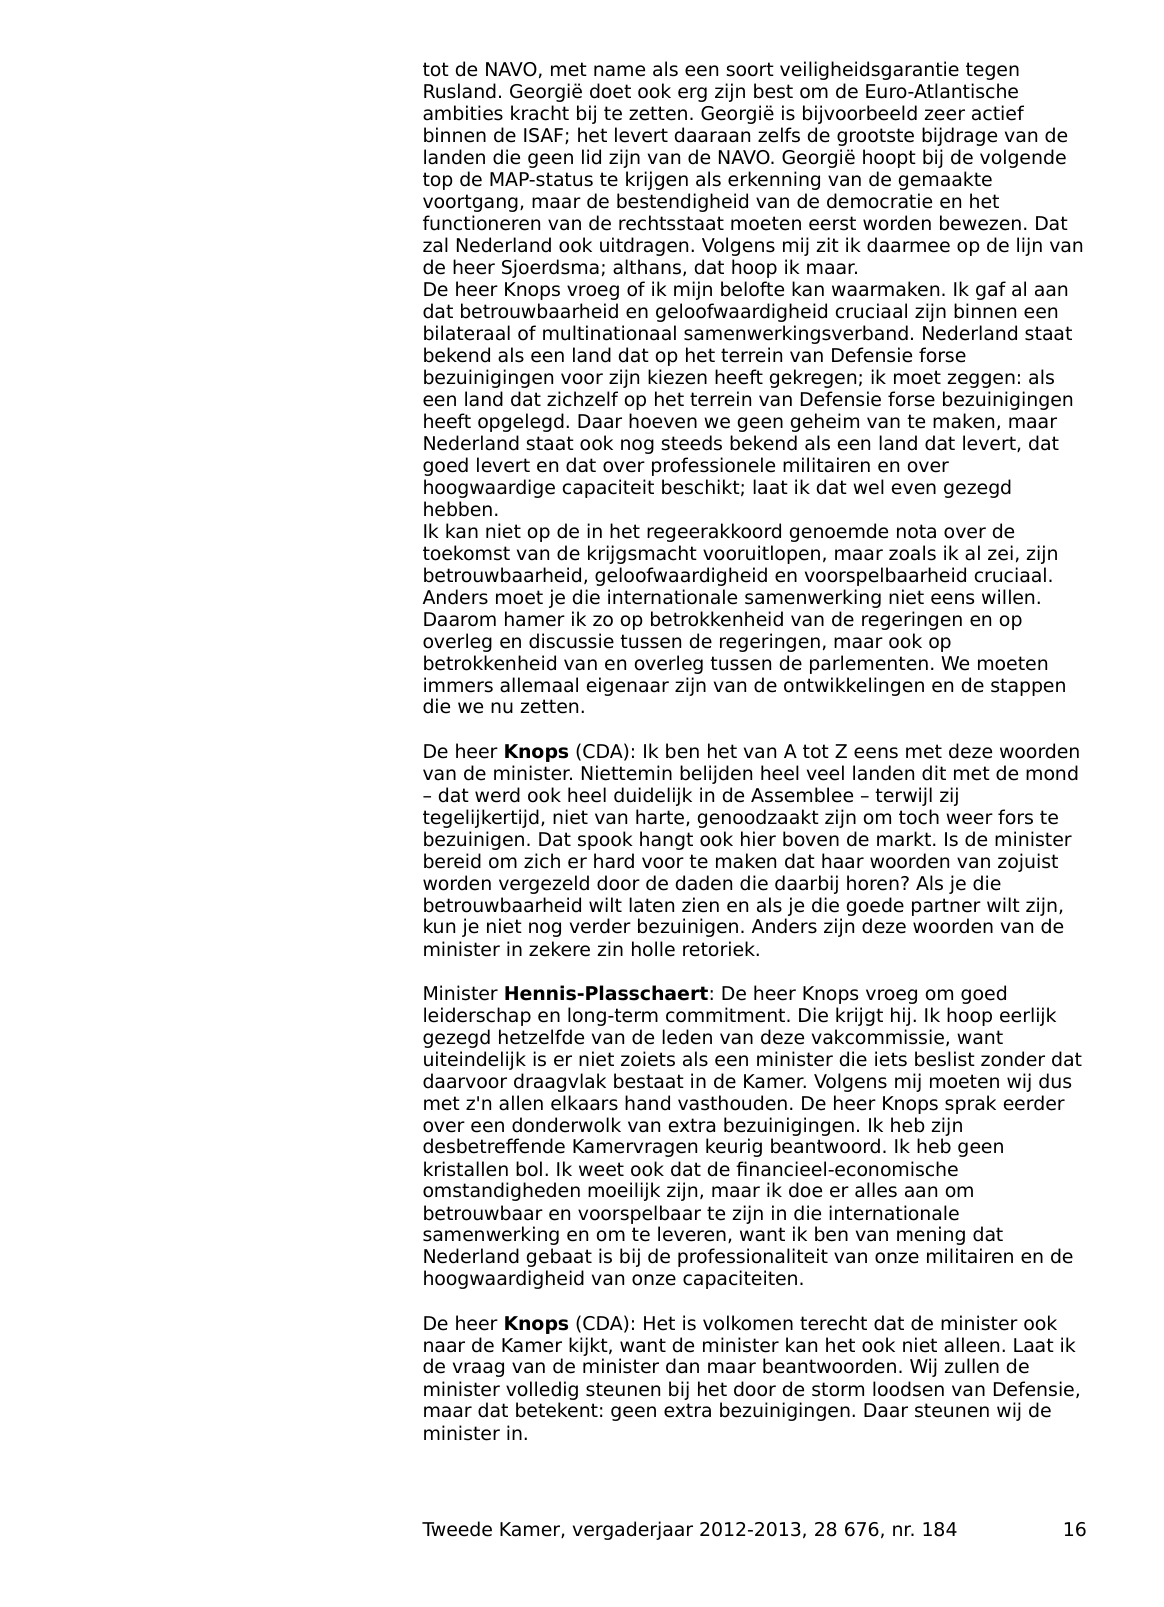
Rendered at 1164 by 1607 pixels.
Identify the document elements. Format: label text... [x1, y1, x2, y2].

text Ik kan niet op de in het regeerakkoord genoemde nota over de toekomst van de krijgsmacht vooruitlopen, maar zoals ik al zei, zijn betrouwbaarheid, geloofwaardigheid en voorspelbaarheid cruciaal. Anders moet je die internationale samenwerking niet eens willen. Daarom hamer ik zo op betrokkenheid van de regeringen en op overleg en discussie tussen de regeringen, maar ook op betrokkenheid van en overleg tussen de parlementen. We moeten immers allemaal eigenaar zijn van de ontwikkelingen en de stappen die we nu zetten. [422, 521, 1087, 718]
text Minister Hennis-Plasschaert: De heer Knops vroeg om goed leiderschap en long-term commitment. Die krijgt hij. Ik hoop eerlijk gezegd hetzelfde van de leden van deze vakcommissie, want uiteindelijk is er niet zoiets als een minister die iets beslist zonder dat daarvoor draagvlak bestaat in de Kamer. Volgens mij moeten wij dus met z'n allen elkaars hand vasthouden. De heer Knops sprak eerder over een donderwolk van extra bezuinigingen. Ik heb zijn desbetreffende Kamervragen keurig beantwoord. Ik heb geen kristallen bol. Ik weet ook dat de financieel-economische omstandigheden moeilijk zijn, maar ik doe er alles aan om betrouwbaar en voorspelbaar te zijn in die internationale samenwerking en om te leveren, want ik ben van mening dat Nederland gebaat is bij de professionaliteit van onze militairen en de hoogwaardigheid van onze capaciteiten. [422, 983, 1087, 1290]
text De heer Knops (CDA): Het is volkomen terecht dat de minister ook naar de Kamer kijkt, want de minister kan het ook niet alleen. Laat ik de vraag van de minister dan maar beantwoorden. Wij zullen de minister volledig steunen bij het door de storm loodsen van Defensie, maar dat betekent: geen extra bezuinigingen. Daar steunen wij de minister in. [422, 1312, 1087, 1444]
text tot de NAVO, met name als een soort veiligheidsgarantie tegen Rusland. Georgië doet ook erg zijn best om de Euro-Atlantische ambities kracht bij te zetten. Georgië is bijvoorbeeld zeer actief binnen de ISAF; het levert daaraan zelfs de grootste bijdrage van de landen die geen lid zijn van de NAVO. Georgië hoopt bij de volgende top de MAP-status te krijgen als erkenning van de gemaakte voortgang, maar de bestendigheid van de democratie en het functioneren van de rechtsstaat moeten eerst worden bewezen. Dat zal Nederland ook uitdragen. Volgens mij zit ik daarmee op de lijn van de heer Sjoerdsma; althans, dat hoop ik maar. [422, 59, 1087, 279]
text De heer Knops vroeg of ik mijn belofte kan waarmaken. Ik gaf al aan dat betrouwbaarheid en geloofwaardigheid cruciaal zijn binnen een bilateraal of multinationaal samenwerkingsverband. Nederland staat bekend als een land dat op het terrein van Defensie forse bezuinigingen voor zijn kiezen heeft gekregen; ik moet zeggen: als een land dat zichzelf op het terrein van Defensie forse bezuinigingen heeft opgelegd. Daar hoeven we geen geheim van te maken, maar Nederland staat ook nog steeds bekend als een land dat levert, dat goed levert en dat over professionele militairen en over hoogwaardige capaciteit beschikt; laat ik dat wel even gezegd hebben. [422, 279, 1087, 521]
text De heer Knops (CDA): Ik ben het van A tot Z eens met deze woorden van de minister. Niettemin belijden heel veel landen dit met de mond – dat werd ook heel duidelijk in de Assemblee – terwijl zij tegelijkertijd, niet van harte, genoodzaakt zijn om toch weer fors te bezuinigen. Dat spook hangt ook hier boven de markt. Is de minister bereid om zich er hard voor te maken dat haar woorden van zojuist worden vergezeld door de daden die daarbij horen? Als je die betrouwbaarheid wilt laten zien en als je die goede partner wilt zijn, kun je niet nog verder bezuinigen. Anders zijn deze woorden van de minister in zekere zin holle retoriek. [422, 741, 1087, 960]
